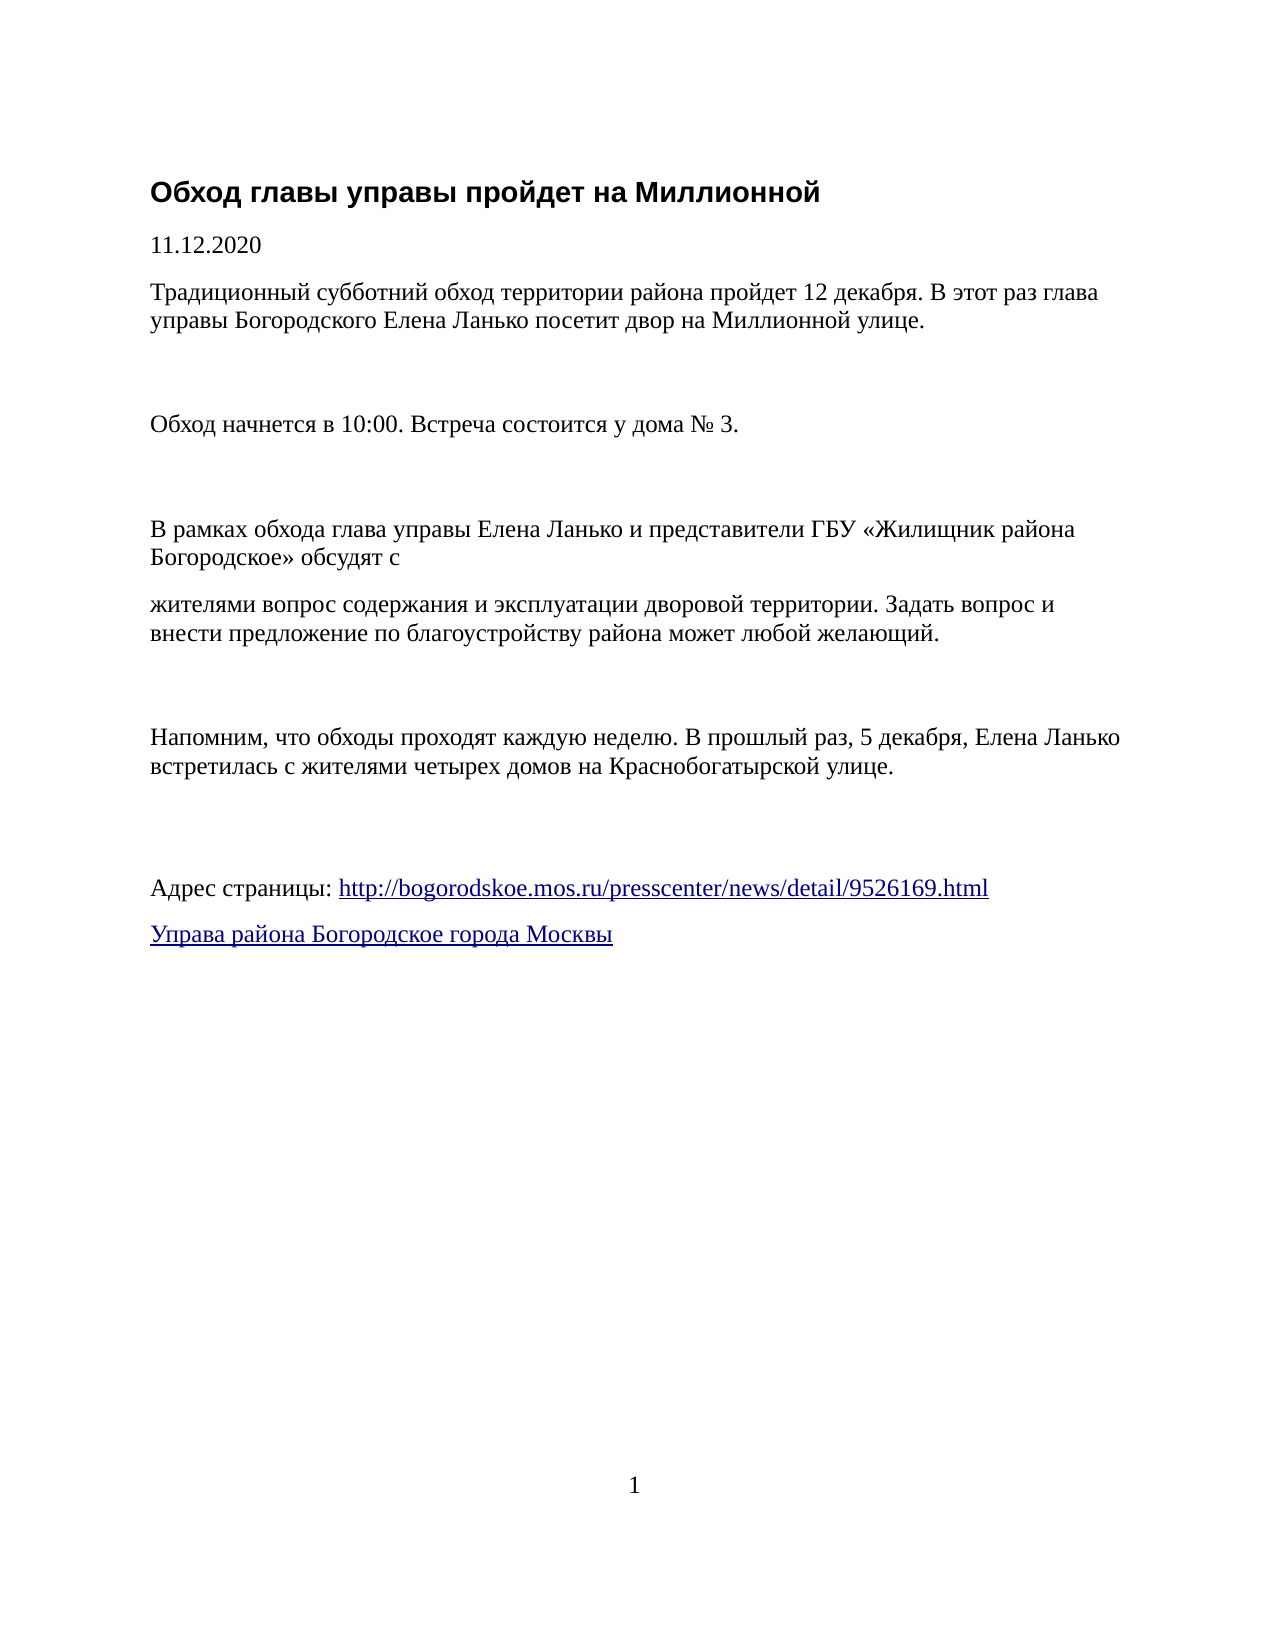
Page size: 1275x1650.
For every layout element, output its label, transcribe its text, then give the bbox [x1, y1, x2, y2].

text Традиционный субботний обход территории района пройдет 12 декабря. В этот раз глава управы Богородского Елена Ланько посетит двор на Миллионной улице. [150, 277, 1125, 392]
subtitle Обход главы управы пройдет на Миллионной [150, 175, 1125, 208]
text Обход начнется в 10:00. Встреча состоится у дома № 3. [150, 409, 1125, 496]
text В рамках обхода глава управы Елена Ланько и представители ГБУ «Жилищник района Богородское» обсудят с [150, 514, 1125, 571]
text жителями вопрос содержания и эксплуатации дворовой территории. Задать вопрос и внести предложение по благоустройству района может любой желающий. [150, 589, 1125, 704]
text Управа района Богородское города Москвы [150, 919, 1125, 948]
text Напомним, что обходы проходят каждую неделю. В прошлый раз, 5 декабря, Елена Ланько встретилась с жителями четырех домов на Краснобогатырской улице. [150, 722, 1125, 779]
text Адрес страницы: http://bogorodskoe.mos.ru/presscenter/news/detail/9526169.html [150, 873, 1125, 902]
text 11.12.2020 [150, 230, 1125, 259]
